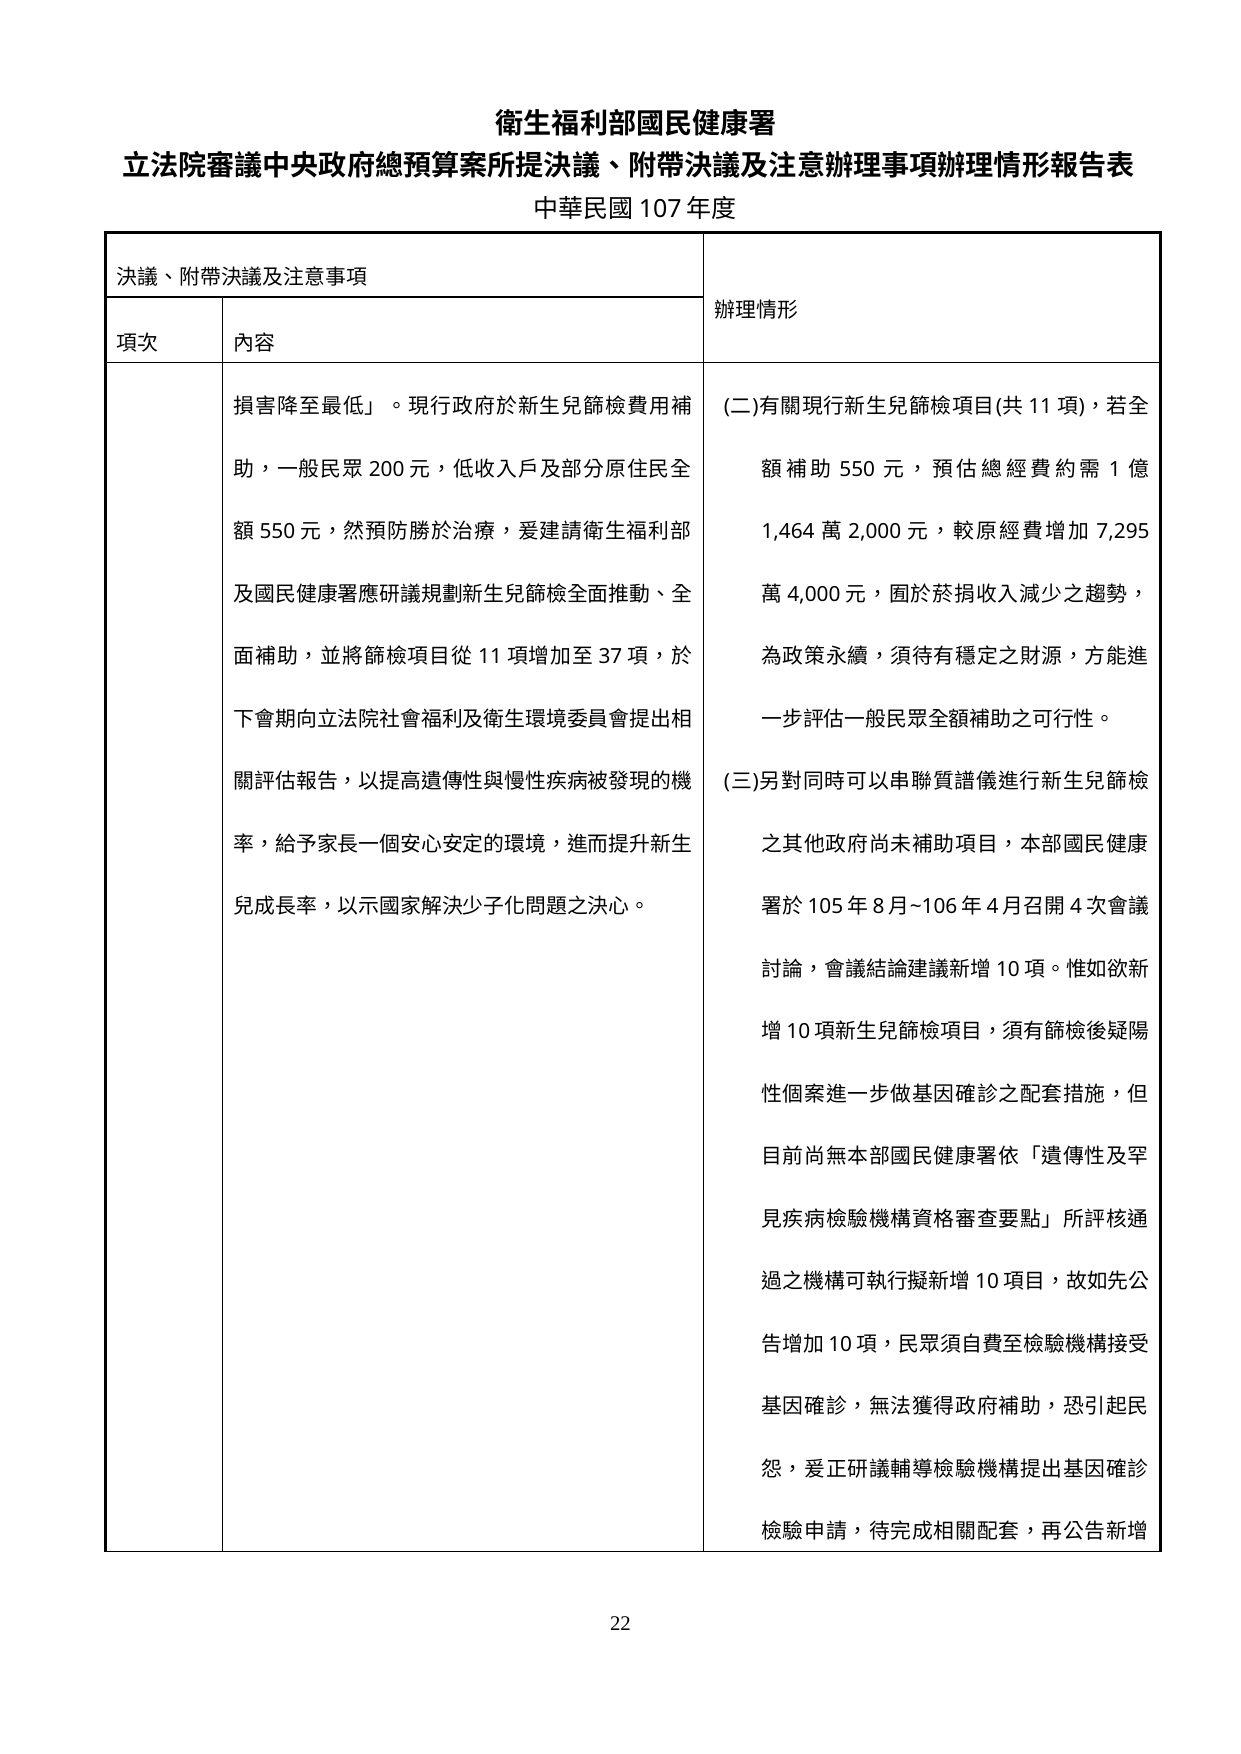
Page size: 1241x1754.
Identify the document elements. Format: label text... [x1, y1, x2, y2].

table_cell (二)有關現行新生兒篩檢項目(共11項)，若全額補助550元，預估總經費約需1億1,464萬2,000元，較原經費增加7,295萬4,000元，囿於菸捐收入減少之趨勢，為政策永續，須待有穩定之財源，方能進一步評估一般民眾全額補助之可行性。 (三)另對同時可以串聯質譜儀進行新生兒篩檢之其他政府尚未補助項目，本部國民健康署於105年8月~106年4月召開4次會議討論，會議結論建議新增10項。惟如欲新增10項新生兒篩檢項目，須有篩檢後疑陽性個案進一步做基因確診之配套措施，但目前尚無本部國民健康署依「遺傳性及罕見疾病檢驗機構資格審查要點」所評核通過之機構可執行擬新增10項目，故如先公告增加10項，民眾須自費至檢驗機構接受基因確診，無法獲得政府補助，恐引起民怨，爰正研議輔導檢驗機構提出基因確診檢驗申請，待完成相關配套，再公告新增 [704, 363, 1159, 1551]
table_cell 項次 [107, 298, 222, 362]
table_cell 內容 [223, 298, 703, 362]
table_cell [107, 363, 222, 1551]
table_header 決議、附帶決議及注意事項 [107, 234, 703, 296]
table_header 辦理情形 [704, 234, 1159, 362]
table_cell 損害降至最低」。現行政府於新生兒篩檢費用補助，一般民眾200元，低收入戶及部分原住民全額550元，然預防勝於治療，爰建請衛生福利部及國民健康署應研議規劃新生兒篩檢全面推動、全面補助，並將篩檢項目從11項增加至37項，於下會期向立法院社會福利及衛生環境委員會提出相關評估報告，以提高遺傳性與慢性疾病被發現的機率，給予家長一個安心安定的環境，進而提升新生兒成長率，以示國家解決少子化問題之決心。 [223, 363, 703, 1551]
